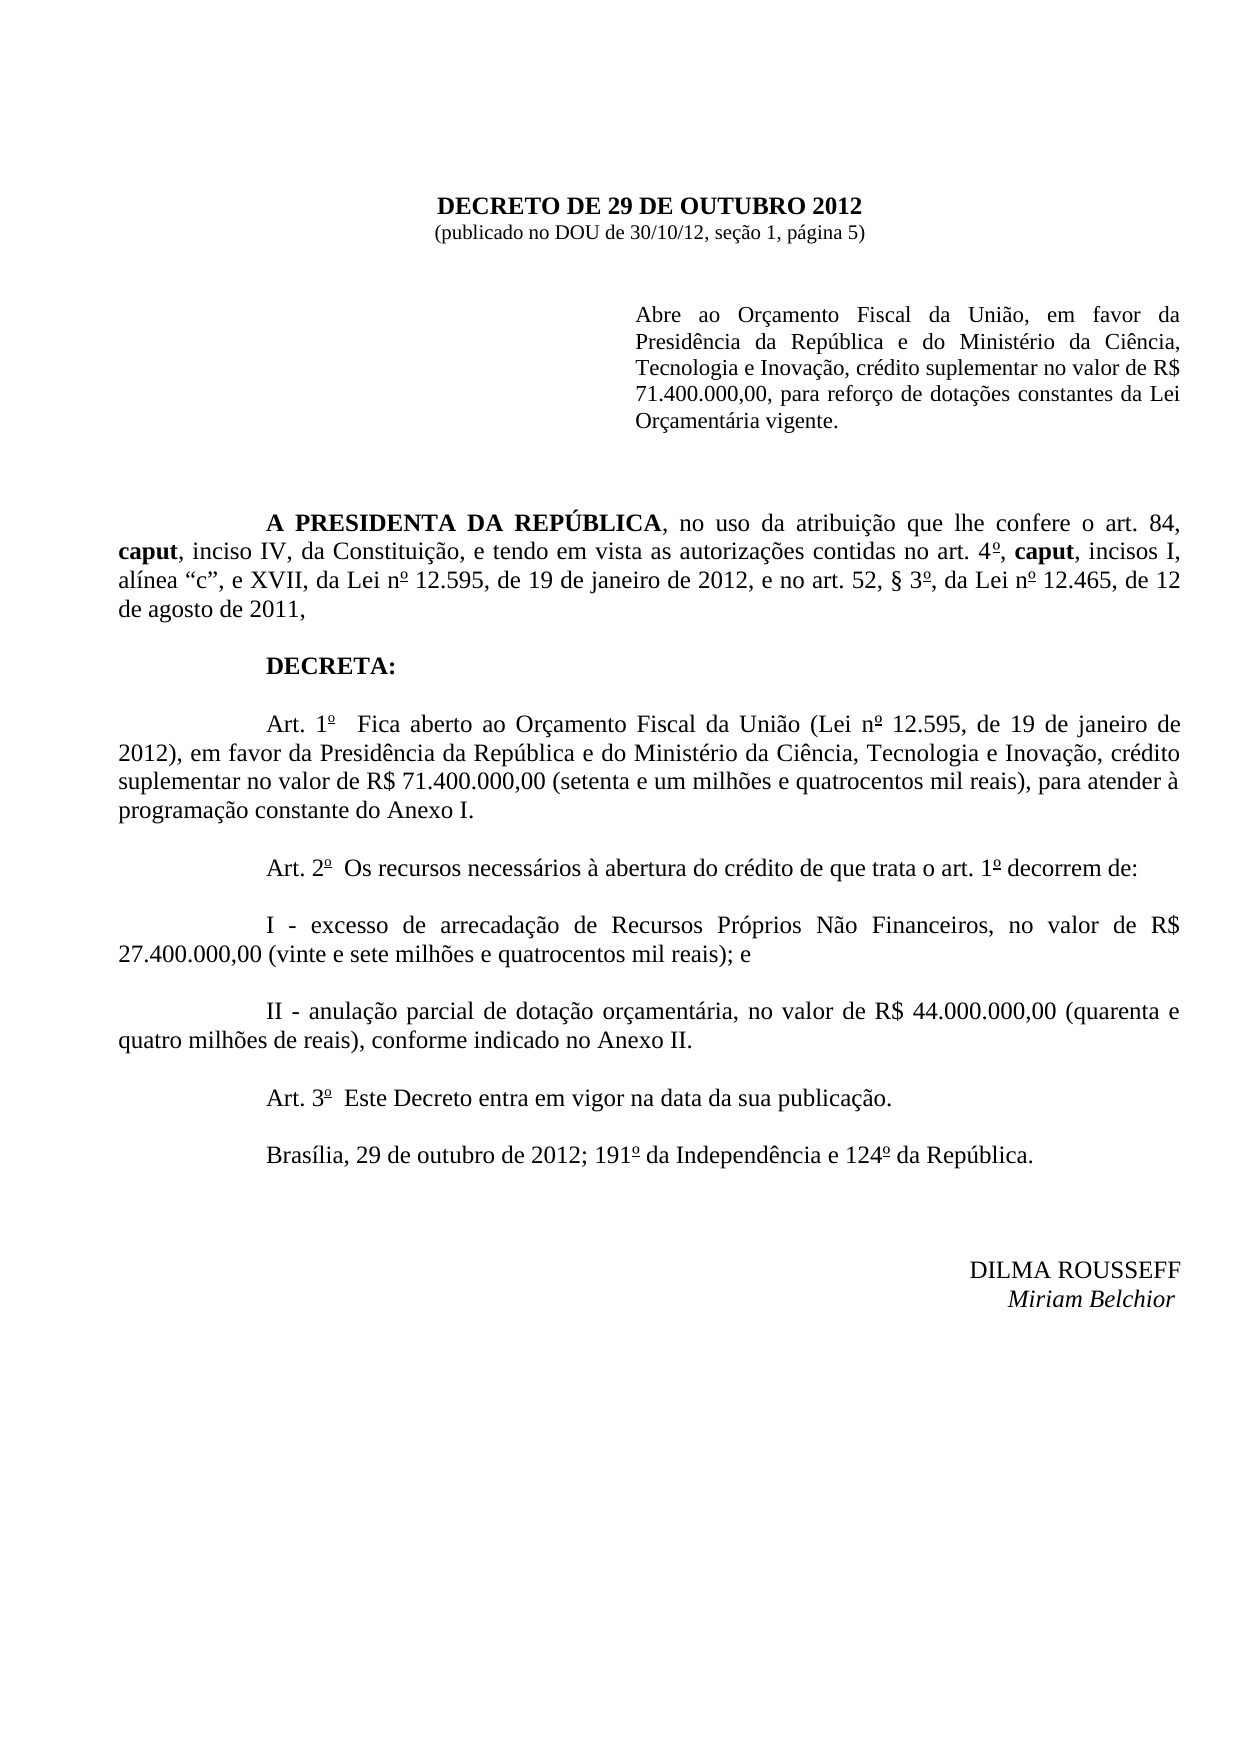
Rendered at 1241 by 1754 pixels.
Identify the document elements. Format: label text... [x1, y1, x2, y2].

text Art. 3o Este Decreto entra em vigor na data da sua publicação. [118, 1083, 1181, 1111]
text Art. 1o Fica aberto ao Orçamento Fiscal da União (Lei nº 12.595, de 19 de janeiro de 2012), em favor da Presidência da República e do Ministério da Ciência, Tecnologia e Inovação, crédito suplementar no valor de R$ 71.400.000,00 (setenta e um milhões e quatrocentos mil reais), para atender à programação constante do Anexo I. [118, 709, 1181, 824]
text Art. 2o Os recursos necessários à abertura do crédito de que trata o art. 1º decorrem de: [118, 853, 1181, 881]
text A PRESIDENTA DA REPÚBLICA, no uso da atribuição que lhe confere o art. 84, caput, inciso IV, da Constituição, e tendo em vista as autorizações contidas no art. 4º, caput, incisos I, alínea “c”, e XVII, da Lei nº 12.595, de 19 de janeiro de 2012, e no art. 52, § 3º, da Lei nº 12.465, de 12 de agosto de 2011, [118, 508, 1181, 623]
text I - excesso de arrecadação de Recursos Próprios Não Financeiros, no valor de R$ 27.400.000,00 (vinte e sete milhões e quatrocentos mil reais); e [118, 910, 1181, 968]
text DECRETO DE 29 de OUTUBRO 2012 [118, 191, 1181, 220]
text (publicado no DOU de 30/10/12, seção 1, página 5) [118, 220, 1181, 244]
text Abre ao Orçamento Fiscal da União, em favor da Presidência da República e do Ministério da Ciência, Tecnologia e Inovação, crédito suplementar no valor de R$ 71.400.000,00, para reforço de dotações constantes da Lei Orçamentária vigente. [635, 301, 1181, 433]
text Brasília, 29 de outubro de 2012; 191º da Independência e 124º da República. [118, 1140, 1181, 1169]
text DECRETA: [118, 651, 1181, 680]
text II - anulação parcial de dotação orçamentária, no valor de R$ 44.000.000,00 (quarenta e quatro milhões de reais), conforme indicado no Anexo II. [118, 996, 1181, 1054]
text DILMA ROUSSEFF Miriam Belchior [118, 1255, 1181, 1313]
